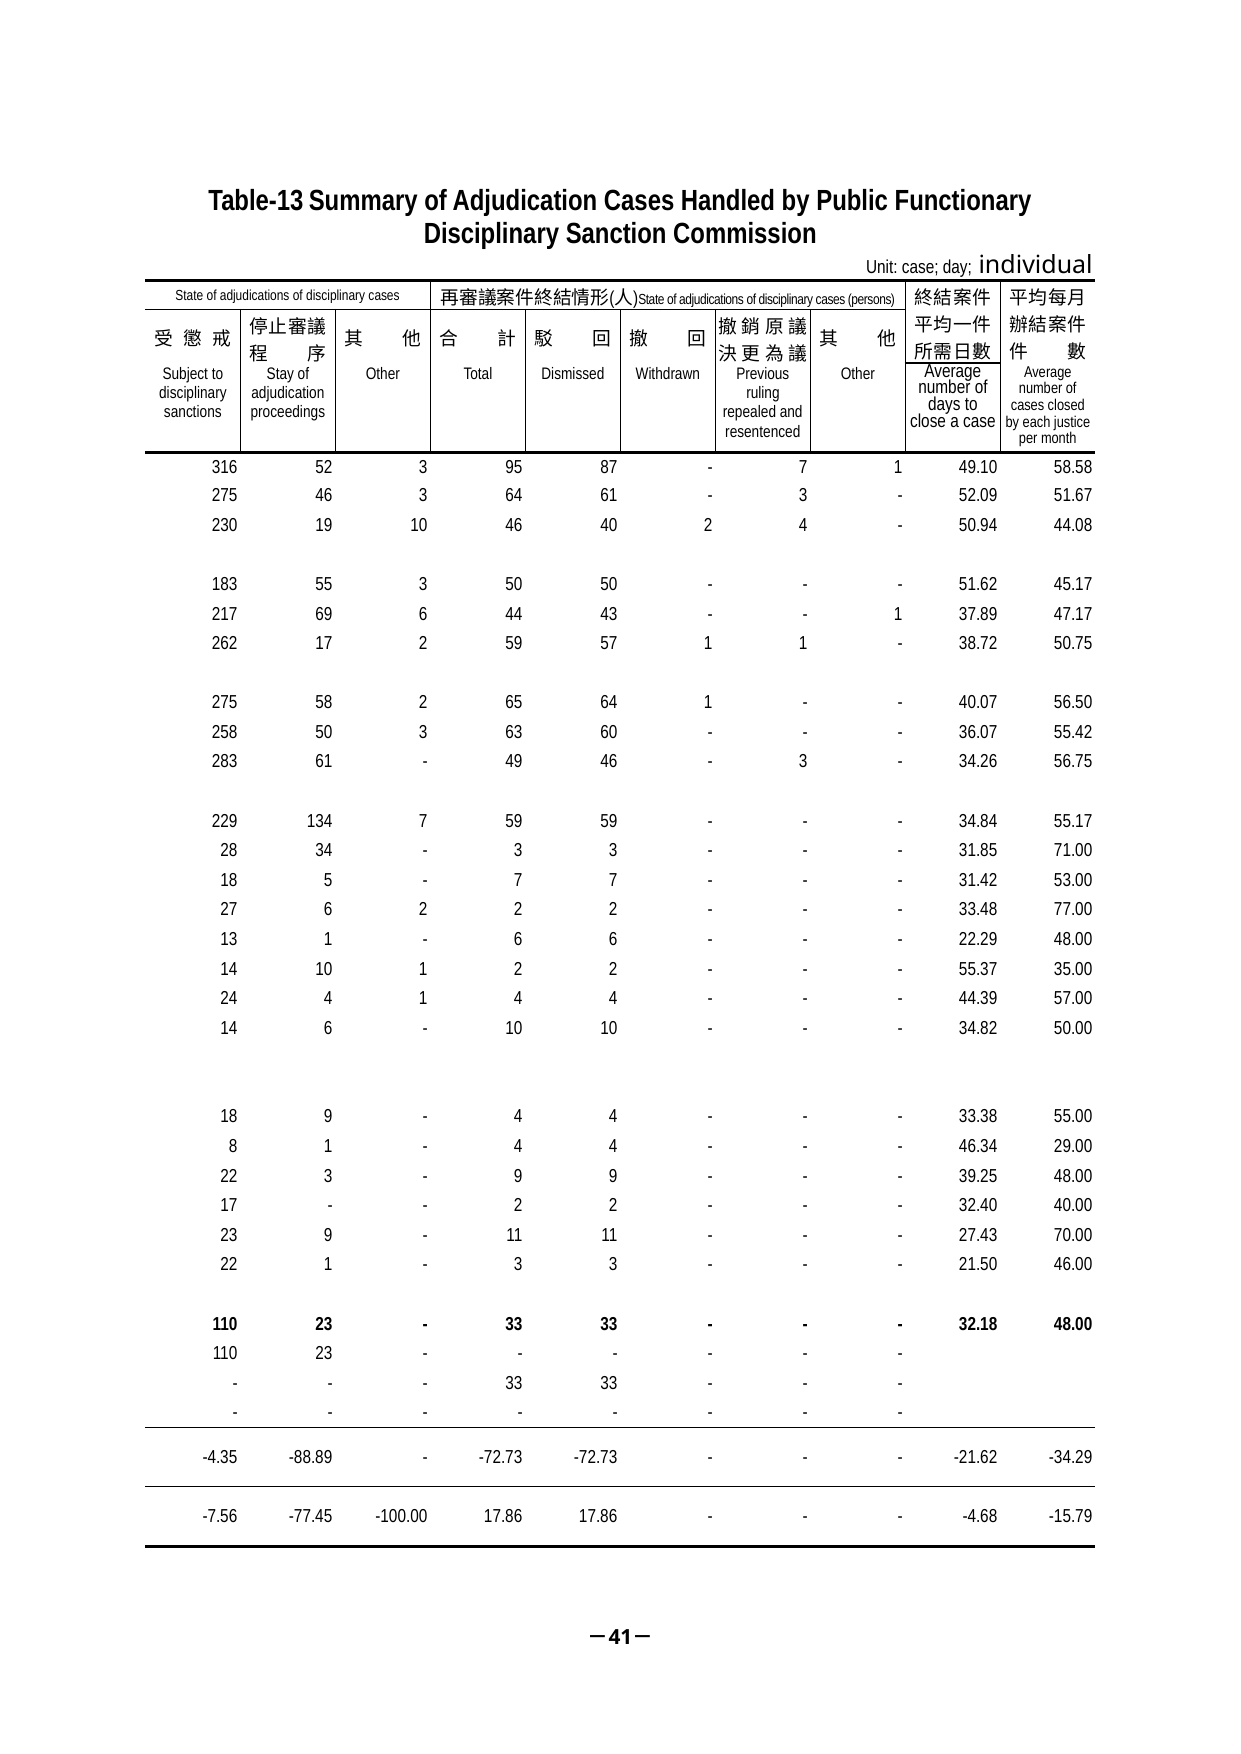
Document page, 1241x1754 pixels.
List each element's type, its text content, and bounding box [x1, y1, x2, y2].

table_cell 59 [430, 806, 525, 835]
table_cell 44 [430, 599, 525, 628]
table_cell - [620, 983, 715, 1013]
table_cell - [810, 865, 905, 894]
table_cell 9 [430, 1161, 525, 1190]
table_cell [905, 1042, 1000, 1072]
table_cell - [620, 1309, 715, 1338]
table_cell 35.00 [1000, 954, 1095, 983]
table_cell 46 [430, 510, 525, 539]
table_cell 46.00 [1000, 1249, 1095, 1279]
table_cell -34.29 [1000, 1428, 1095, 1486]
table_cell 撤回 [621, 310, 715, 362]
table_cell [145, 776, 240, 806]
table_cell [145, 1279, 240, 1308]
table_cell 停止審議程序 [241, 310, 335, 362]
table_cell - [335, 924, 430, 953]
table_cell 34.26 [905, 746, 1000, 776]
table_cell Average number of cases closed by each justice per month [1001, 362, 1095, 451]
table_cell - [620, 1428, 715, 1486]
table_cell 1 [810, 454, 905, 480]
table_cell [905, 1338, 1000, 1368]
table_cell 4 [525, 1131, 620, 1161]
table_cell 39.25 [905, 1161, 1000, 1190]
table_cell 77.00 [1000, 894, 1095, 924]
table_cell - [715, 1131, 810, 1161]
table_cell 4 [430, 1101, 525, 1131]
table_cell [240, 539, 335, 569]
table_cell - [810, 687, 905, 717]
table_cell -7.56 [145, 1487, 240, 1545]
table_cell 24 [145, 983, 240, 1013]
table_cell Previous ruling repealed and resentenced [716, 362, 810, 451]
table_cell 33 [430, 1309, 525, 1338]
table_cell [240, 1042, 335, 1072]
table_cell 17.86 [430, 1487, 525, 1545]
table_cell Other [336, 362, 430, 451]
table_cell [240, 776, 335, 806]
table_cell 32.18 [905, 1309, 1000, 1338]
table_cell 4 [430, 983, 525, 1013]
table_cell 55.00 [1000, 1101, 1095, 1131]
table_cell 2 [525, 1190, 620, 1220]
table_cell - [335, 865, 430, 894]
table_cell [620, 658, 715, 687]
table_cell - [715, 983, 810, 1013]
table_cell - [810, 954, 905, 983]
table_cell 17 [145, 1190, 240, 1220]
table_cell 受懲戒 [145, 310, 240, 362]
table_cell - [810, 1309, 905, 1338]
table_cell 6 [335, 599, 430, 628]
table_cell 14 [145, 954, 240, 983]
table_cell - [715, 1338, 810, 1368]
table_cell - [620, 806, 715, 835]
table_cell - [810, 1338, 905, 1368]
table_cell 87 [525, 454, 620, 480]
table_cell Withdrawn [621, 362, 715, 451]
table_cell 1 [335, 983, 430, 1013]
table_cell 8 [145, 1131, 240, 1161]
table_cell [810, 1279, 905, 1308]
table_header 平均每月辦結案件件數 [1001, 282, 1095, 362]
table_cell -77.45 [240, 1487, 335, 1545]
table_cell [335, 1042, 430, 1072]
table_cell - [335, 1131, 430, 1161]
table_cell 29.00 [1000, 1131, 1095, 1161]
table_cell - [525, 1397, 620, 1427]
table_cell 50 [240, 717, 335, 746]
table_cell - [620, 717, 715, 746]
table_cell 3 [525, 1249, 620, 1279]
table_cell 22 [145, 1249, 240, 1279]
table_cell - [810, 1487, 905, 1545]
table_cell 48.00 [1000, 1309, 1095, 1338]
table_cell - [810, 480, 905, 510]
table_cell - [810, 510, 905, 539]
table_cell [145, 1072, 240, 1101]
table_cell 110 [145, 1309, 240, 1338]
table_cell Total [431, 362, 525, 451]
table_cell - [715, 1220, 810, 1249]
table_cell - [620, 924, 715, 953]
table_cell - [810, 806, 905, 835]
table_cell - [525, 1338, 620, 1368]
table_cell 2 [525, 954, 620, 983]
text Unit: case; day; individual [148, 250, 1092, 279]
table_cell 合計 [431, 310, 525, 362]
table_cell - [335, 746, 430, 776]
table_cell - [335, 1338, 430, 1368]
table_cell [525, 1042, 620, 1072]
table_cell - [715, 1101, 810, 1131]
table_cell - [810, 717, 905, 746]
table_cell 60 [525, 717, 620, 746]
table_cell 32.40 [905, 1190, 1000, 1220]
table_cell - [335, 1190, 430, 1220]
table_cell [525, 658, 620, 687]
table_cell - [715, 717, 810, 746]
table_cell -21.62 [905, 1428, 1000, 1486]
table_cell - [620, 835, 715, 865]
table_cell 3 [335, 480, 430, 510]
table_cell - [715, 894, 810, 924]
table_cell - [715, 1309, 810, 1338]
table_cell 55.42 [1000, 717, 1095, 746]
table_cell [145, 1042, 240, 1072]
table_cell - [810, 1220, 905, 1249]
table_cell 10 [430, 1013, 525, 1042]
table_cell [810, 539, 905, 569]
table_cell -15.79 [1000, 1487, 1095, 1545]
table_cell 70.00 [1000, 1220, 1095, 1249]
table_cell - [810, 1397, 905, 1427]
table_cell 23 [240, 1338, 335, 1368]
table_cell - [715, 687, 810, 717]
table_cell 51.62 [905, 569, 1000, 598]
table_cell -4.35 [145, 1428, 240, 1486]
table_cell [810, 1042, 905, 1072]
table_cell [430, 658, 525, 687]
table_cell 28 [145, 835, 240, 865]
table_cell [620, 776, 715, 806]
table_cell 1 [715, 628, 810, 658]
table_cell 7 [335, 806, 430, 835]
table_cell 59 [430, 628, 525, 658]
table_cell - [810, 1101, 905, 1131]
table_cell 44.08 [1000, 510, 1095, 539]
table_cell 6 [525, 924, 620, 953]
table_cell 69 [240, 599, 335, 628]
table_cell [715, 1279, 810, 1308]
table_cell [525, 1279, 620, 1308]
table_cell - [620, 1368, 715, 1397]
table_cell - [810, 1161, 905, 1190]
table_cell 217 [145, 599, 240, 628]
table_cell - [810, 628, 905, 658]
table_cell - [620, 954, 715, 983]
table_cell 50.00 [1000, 1013, 1095, 1042]
table_cell 53.00 [1000, 865, 1095, 894]
table_cell - [715, 806, 810, 835]
table_cell 10 [335, 510, 430, 539]
table_cell [1000, 1397, 1095, 1427]
table_cell 43 [525, 599, 620, 628]
table_cell 9 [240, 1220, 335, 1249]
table_cell 33 [430, 1368, 525, 1397]
table_cell - [810, 835, 905, 865]
table_cell - [430, 1338, 525, 1368]
table_cell 1 [620, 687, 715, 717]
table_cell 2 [335, 894, 430, 924]
text Table-13 Summary of Adjudication Cases Handled by Public Functionary Disciplinary Sanction Commission [148, 183, 1092, 250]
table_cell 6 [240, 1013, 335, 1042]
table_cell 3 [525, 835, 620, 865]
table_cell 18 [145, 1101, 240, 1131]
table_cell - [620, 1013, 715, 1042]
table_cell - [620, 746, 715, 776]
table_cell 55 [240, 569, 335, 598]
table_cell 3 [430, 1249, 525, 1279]
table_cell [620, 1042, 715, 1072]
table_cell 52 [240, 454, 335, 480]
table_cell [430, 1279, 525, 1308]
table_cell 59 [525, 806, 620, 835]
table_cell 55.37 [905, 954, 1000, 983]
table_cell - [620, 894, 715, 924]
table_cell - [335, 1161, 430, 1190]
table_cell 34.82 [905, 1013, 1000, 1042]
table_cell - [335, 835, 430, 865]
table_cell 40 [525, 510, 620, 539]
table_cell - [715, 1397, 810, 1427]
table_cell 1 [240, 1131, 335, 1161]
table_cell - [810, 1428, 905, 1486]
table_cell [240, 658, 335, 687]
table_cell [145, 539, 240, 569]
table_cell 58 [240, 687, 335, 717]
table_cell 229 [145, 806, 240, 835]
table_cell - [620, 599, 715, 628]
table_cell -88.89 [240, 1428, 335, 1486]
table_cell -4.68 [905, 1487, 1000, 1545]
table_cell [525, 539, 620, 569]
table_cell - [240, 1397, 335, 1427]
table_cell - [240, 1368, 335, 1397]
table_cell 3 [335, 454, 430, 480]
table_cell 10 [525, 1013, 620, 1042]
table_cell - [335, 1368, 430, 1397]
table_cell 48.00 [1000, 1161, 1095, 1190]
table_cell 46.34 [905, 1131, 1000, 1161]
table_cell - [810, 1131, 905, 1161]
table_cell - [810, 569, 905, 598]
table_cell 183 [145, 569, 240, 598]
table_cell 4 [715, 510, 810, 539]
table_cell 58.58 [1000, 454, 1095, 480]
table_cell 33 [525, 1309, 620, 1338]
table_cell [810, 776, 905, 806]
table_cell [335, 776, 430, 806]
table_cell 34.84 [905, 806, 1000, 835]
table_cell - [715, 1368, 810, 1397]
table_cell 3 [430, 835, 525, 865]
table_cell 21.50 [905, 1249, 1000, 1279]
table_cell 275 [145, 480, 240, 510]
table_cell - [620, 1338, 715, 1368]
table_cell 1 [335, 954, 430, 983]
table_cell - [620, 865, 715, 894]
table_cell -100.00 [335, 1487, 430, 1545]
table_cell 1 [240, 1249, 335, 1279]
table_cell - [810, 1249, 905, 1279]
table_cell 316 [145, 454, 240, 480]
table_cell - [620, 1161, 715, 1190]
table_cell [1000, 776, 1095, 806]
table_cell 61 [525, 480, 620, 510]
table_cell 4 [525, 983, 620, 1013]
table_cell - [335, 1397, 430, 1427]
table_cell [1000, 658, 1095, 687]
table_cell 18 [145, 865, 240, 894]
table_cell - [715, 1249, 810, 1279]
table_cell 撤銷原議決更為議決 [716, 310, 810, 362]
table_cell 14 [145, 1013, 240, 1042]
table_cell 7 [525, 865, 620, 894]
table_cell - [620, 480, 715, 510]
table_cell [905, 1279, 1000, 1308]
table_cell [335, 1279, 430, 1308]
table_cell 駁回 [526, 310, 620, 362]
table_cell - [715, 599, 810, 628]
table_cell 6 [430, 924, 525, 953]
table_cell - [715, 569, 810, 598]
table_cell 46 [240, 480, 335, 510]
table_cell - [335, 1013, 430, 1042]
table_cell 5 [240, 865, 335, 894]
table_cell 34 [240, 835, 335, 865]
table_cell 50 [525, 569, 620, 598]
table_cell 230 [145, 510, 240, 539]
table_cell - [240, 1190, 335, 1220]
table_cell - [715, 1190, 810, 1220]
table_cell 52.09 [905, 480, 1000, 510]
table_header 再審議案件終結情形(人)State of adjudications of disciplinary cases (persons) [431, 282, 905, 309]
table_cell 48.00 [1000, 924, 1095, 953]
table_cell 57.00 [1000, 983, 1095, 1013]
table_cell [620, 539, 715, 569]
table_cell [525, 776, 620, 806]
table_cell - [335, 1101, 430, 1131]
table_cell 11 [430, 1220, 525, 1249]
table_cell 64 [525, 687, 620, 717]
table_cell [715, 1072, 810, 1101]
table_cell - [335, 1249, 430, 1279]
table_cell - [620, 1487, 715, 1545]
table_cell [620, 1279, 715, 1308]
table_cell Other [811, 362, 905, 451]
table_cell 71.00 [1000, 835, 1095, 865]
table_cell [810, 1072, 905, 1101]
table_cell 56.75 [1000, 746, 1095, 776]
table_cell 45.17 [1000, 569, 1095, 598]
table_cell - [620, 1220, 715, 1249]
table_cell [430, 776, 525, 806]
table_header State of adjudications of disciplinary cases [145, 282, 430, 309]
table_cell 55.17 [1000, 806, 1095, 835]
table_cell [810, 658, 905, 687]
table_cell [430, 539, 525, 569]
table_cell - [715, 1487, 810, 1545]
table_cell [335, 539, 430, 569]
table_cell 95 [430, 454, 525, 480]
table_cell 50 [430, 569, 525, 598]
table_cell Dismissed [526, 362, 620, 451]
table_cell 47.17 [1000, 599, 1095, 628]
table_cell - [715, 1013, 810, 1042]
table_cell 64 [430, 480, 525, 510]
table_cell - [810, 1190, 905, 1220]
table_cell [1000, 1368, 1095, 1397]
table_cell [905, 1072, 1000, 1101]
table_cell 17 [240, 628, 335, 658]
table_cell 262 [145, 628, 240, 658]
table_cell 3 [335, 569, 430, 598]
table_cell 40.07 [905, 687, 1000, 717]
table_cell - [810, 746, 905, 776]
table_cell [620, 1072, 715, 1101]
table_cell 2 [430, 954, 525, 983]
table_cell 3 [335, 717, 430, 746]
table_cell - [335, 1309, 430, 1338]
table_cell - [715, 954, 810, 983]
table_cell - [810, 924, 905, 953]
table_cell [1000, 1072, 1095, 1101]
table_cell 2 [620, 510, 715, 539]
table_cell 33.48 [905, 894, 1000, 924]
table_cell 38.72 [905, 628, 1000, 658]
table_cell - [620, 1249, 715, 1279]
table_cell Subject to disciplinary sanctions [145, 362, 240, 451]
table_cell 31.42 [905, 865, 1000, 894]
table_cell [525, 1072, 620, 1101]
table_cell 275 [145, 687, 240, 717]
table_cell [145, 658, 240, 687]
table_cell 61 [240, 746, 335, 776]
table_cell [430, 1072, 525, 1101]
table_cell 46 [525, 746, 620, 776]
table_cell - [620, 1190, 715, 1220]
table_cell - [810, 1013, 905, 1042]
table_cell - [430, 1397, 525, 1427]
table_cell 33.38 [905, 1101, 1000, 1131]
table_cell 4 [240, 983, 335, 1013]
table_cell - [335, 1220, 430, 1249]
table_cell 51.67 [1000, 480, 1095, 510]
table_cell [905, 776, 1000, 806]
table_cell 22.29 [905, 924, 1000, 953]
table_cell 63 [430, 717, 525, 746]
table_cell 23 [240, 1309, 335, 1338]
table_cell 3 [715, 746, 810, 776]
table_cell 7 [430, 865, 525, 894]
table_cell [905, 658, 1000, 687]
table_cell [1000, 1338, 1095, 1368]
table_cell - [620, 1101, 715, 1131]
table_cell 65 [430, 687, 525, 717]
table_cell [905, 1397, 1000, 1427]
table_cell 9 [240, 1101, 335, 1131]
table_cell [430, 1042, 525, 1072]
table_cell [1000, 1279, 1095, 1308]
table_cell - [620, 1397, 715, 1427]
table_cell [715, 776, 810, 806]
table_cell 283 [145, 746, 240, 776]
table_cell - [620, 569, 715, 598]
table_cell 4 [525, 1101, 620, 1131]
table_cell [335, 1072, 430, 1101]
table_cell Stay of adjudication proceedings [241, 362, 335, 451]
table_cell 7 [715, 454, 810, 480]
table_cell 2 [525, 894, 620, 924]
table_cell 50.94 [905, 510, 1000, 539]
table_cell 33 [525, 1368, 620, 1397]
table_cell - [145, 1397, 240, 1427]
table_cell 9 [525, 1161, 620, 1190]
table_cell 2 [430, 1190, 525, 1220]
table_cell - [715, 924, 810, 953]
table_cell 22 [145, 1161, 240, 1190]
table_cell 其他 [811, 310, 905, 362]
table_cell Average number of days to close a case [906, 364, 1000, 451]
table_cell 3 [240, 1161, 335, 1190]
table_cell 37.89 [905, 599, 1000, 628]
table_cell 134 [240, 806, 335, 835]
table_cell 17.86 [525, 1487, 620, 1545]
table_cell 6 [240, 894, 335, 924]
table_cell 50.75 [1000, 628, 1095, 658]
table_cell 2 [335, 687, 430, 717]
table_cell 57 [525, 628, 620, 658]
table_cell 27 [145, 894, 240, 924]
table_cell - [620, 454, 715, 480]
table_cell [715, 658, 810, 687]
table_cell 31.85 [905, 835, 1000, 865]
table_cell 4 [430, 1131, 525, 1161]
table_cell 110 [145, 1338, 240, 1368]
table_cell 10 [240, 954, 335, 983]
table_cell 2 [335, 628, 430, 658]
table_cell - [810, 1368, 905, 1397]
table_cell [905, 539, 1000, 569]
table_cell [240, 1279, 335, 1308]
table_cell 2 [430, 894, 525, 924]
table_cell - [810, 894, 905, 924]
table_cell 1 [810, 599, 905, 628]
table_cell -72.73 [430, 1428, 525, 1486]
table_cell 36.07 [905, 717, 1000, 746]
table_cell 其他 [336, 310, 430, 362]
table_cell 1 [620, 628, 715, 658]
table_cell 27.43 [905, 1220, 1000, 1249]
table_cell 19 [240, 510, 335, 539]
table_cell - [335, 1428, 430, 1486]
table_cell 13 [145, 924, 240, 953]
table_cell 44.39 [905, 983, 1000, 1013]
table_cell [335, 658, 430, 687]
table_cell [715, 1042, 810, 1072]
table_cell - [715, 865, 810, 894]
table_cell 1 [240, 924, 335, 953]
table_cell - [715, 835, 810, 865]
table_cell [240, 1072, 335, 1101]
table_cell - [715, 1428, 810, 1486]
table_cell [905, 1368, 1000, 1397]
table_cell 49 [430, 746, 525, 776]
table_cell 56.50 [1000, 687, 1095, 717]
table_cell 40.00 [1000, 1190, 1095, 1220]
table_cell - [810, 983, 905, 1013]
table_cell 3 [715, 480, 810, 510]
table_cell [715, 539, 810, 569]
table_cell 258 [145, 717, 240, 746]
table_cell - [620, 1131, 715, 1161]
table_cell [1000, 539, 1095, 569]
table_cell -72.73 [525, 1428, 620, 1486]
table_cell - [145, 1368, 240, 1397]
table_cell - [715, 1161, 810, 1190]
table_cell 49.10 [905, 454, 1000, 480]
table_cell 23 [145, 1220, 240, 1249]
table_cell [1000, 1042, 1095, 1072]
table_cell 11 [525, 1220, 620, 1249]
table_header 終結案件平均一件所需日數 [906, 282, 1000, 362]
